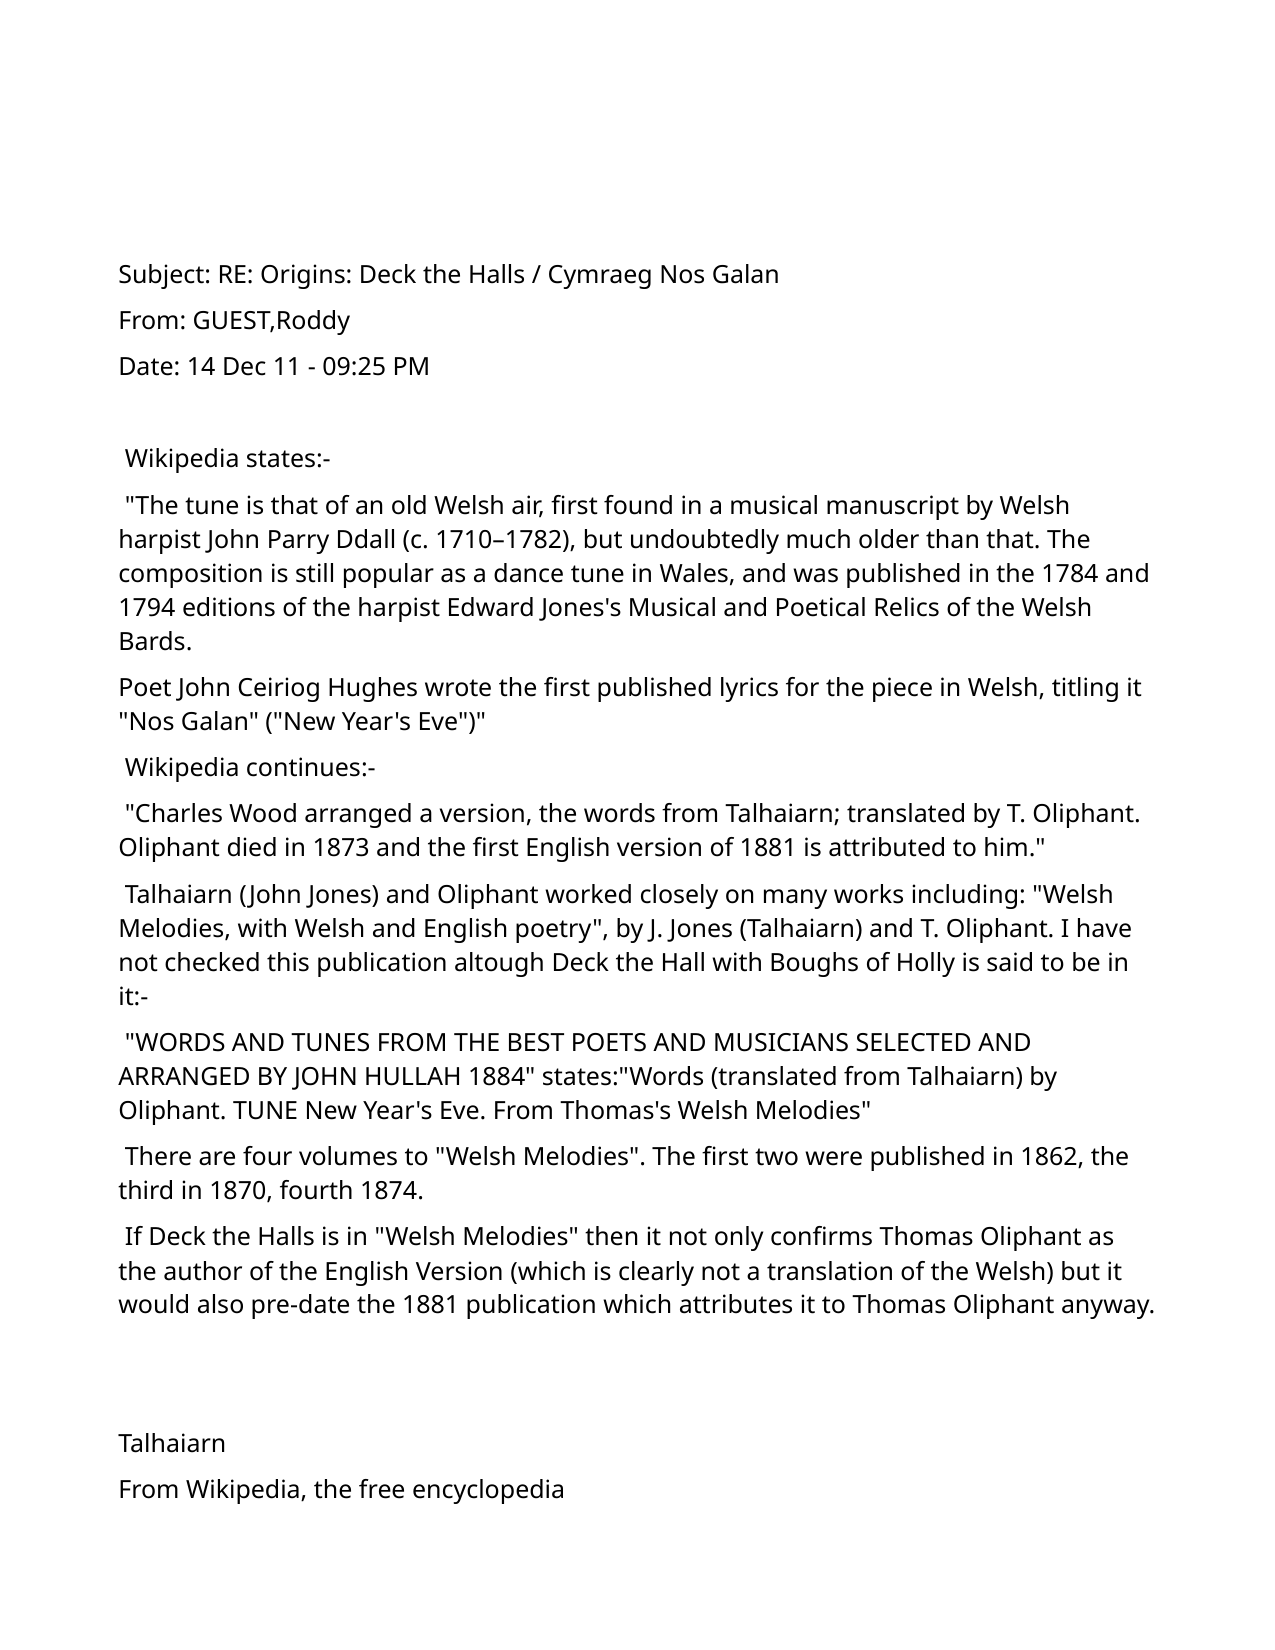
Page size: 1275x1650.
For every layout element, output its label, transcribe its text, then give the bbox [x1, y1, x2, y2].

text Talhaiarn (John Jones) and Oliphant worked closely on many works including: "Welsh Melodies, with Welsh and English poetry", by J. Jones (Talhaiarn) and T. Oliphant. I have not checked this publication altough Deck the Hall with Boughs of Holly is said to be in it:- [118, 876, 1157, 1012]
text "WORDS AND TUNES FROM THE BEST POETS AND MUSICIANS SELECTED AND ARRANGED BY JOHN HULLAH 1884" states:"Words (translated from Talhaiarn) by Oliphant. TUNE New Year's Eve. From Thomas's Welsh Melodies" [118, 1024, 1157, 1127]
text Poet John Ceiriog Hughes wrote the first published lyrics for the piece in Welsh, titling it "Nos Galan" ("New Year's Eve")" [118, 670, 1157, 738]
text From: GUEST,Roddy [118, 303, 1157, 337]
text Wikipedia states:- [118, 441, 1157, 475]
text If Deck the Halls is in "Welsh Melodies" then it not only confirms Thomas Oliphant as the author of the English Version (which is clearly not a translation of the Welsh) but it would also pre-date the 1881 publication which attributes it to Thomas Oliphant anyway. [118, 1219, 1157, 1321]
text "The tune is that of an old Welsh air, first found in a musical manuscript by Welsh harpist John Parry Ddall (c. 1710–1782), but undoubtedly much older than that. The composition is still popular as a dance tune in Wales, and was published in the 1784 and 1794 editions of the harpist Edward Jones's Musical and Poetical Relics of the Welsh Bards. [118, 487, 1157, 658]
text Subject: RE: Origins: Deck the Halls / Cymraeg Nos Galan [118, 257, 1157, 291]
text Talhaiarn [118, 1426, 1157, 1460]
text "Charles Wood arranged a version, the words from Talhaiarn; translated by T. Oliphant. Oliphant died in 1873 and the first English version of 1881 is attributed to him." [118, 796, 1157, 864]
text From Wikipedia, the free encyclopedia [118, 1472, 1157, 1506]
text There are four volumes to "Welsh Melodies". The first two were published in 1862, the third in 1870, fourth 1874. [118, 1139, 1157, 1207]
text Date: 14 Dec 11 - 09:25 PM [118, 349, 1157, 383]
text Wikipedia continues:- [118, 750, 1157, 784]
